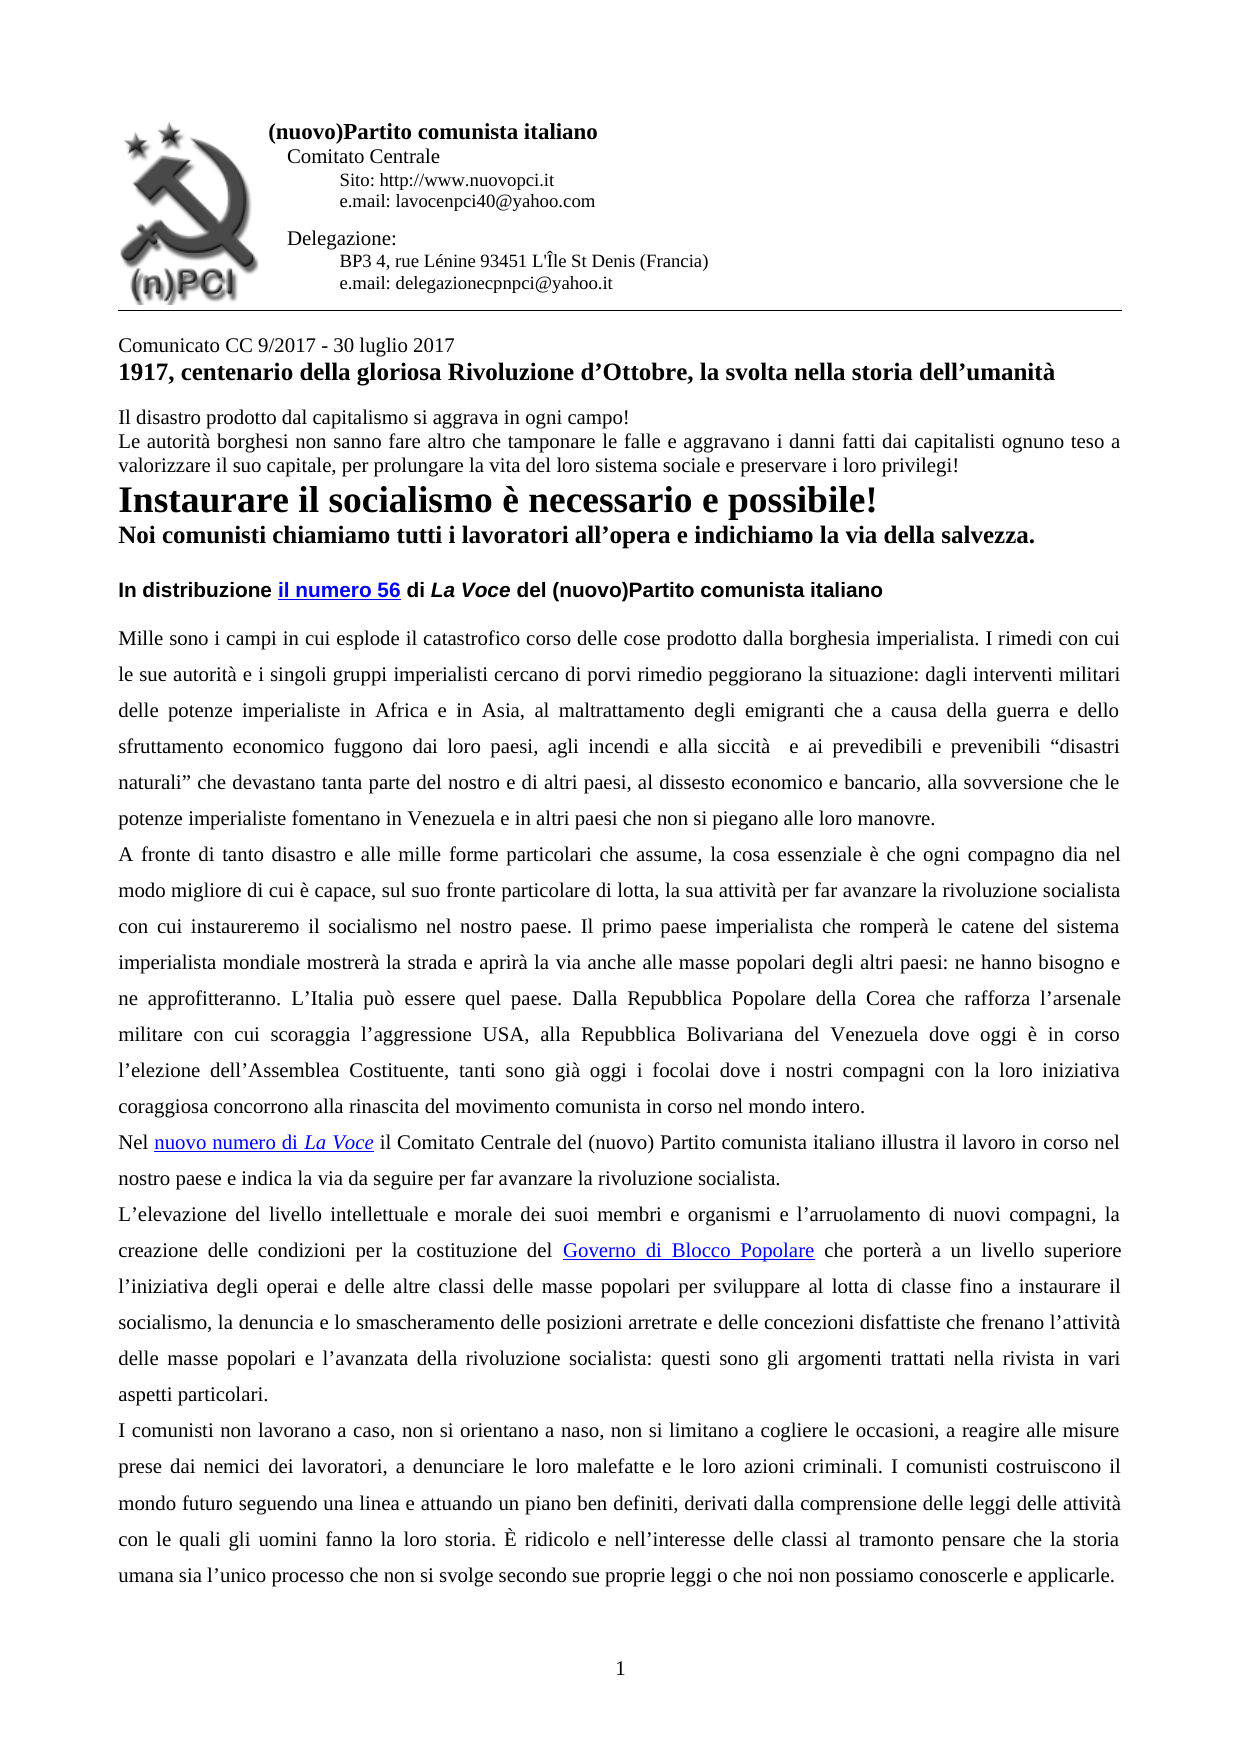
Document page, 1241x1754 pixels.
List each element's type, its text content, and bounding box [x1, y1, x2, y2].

text Delegazione: [287, 226, 1122, 250]
text e.mail: delegazionecpnpci@yahoo.it [339, 272, 1122, 293]
text BP3 4, rue Lénine 93451 L'Île St Denis (Francia) [339, 250, 1122, 272]
text Instaurare il socialismo è necessario e possibile! [118, 477, 1122, 520]
picture [118, 119, 259, 305]
text A fronte di tanto disastro e alle mille forme particolari che assume, la cosa essenziale è che ogni compagno dia nel modo migliore di cui è capace, sul suo fronte particolare di lotta, la sua attività per far avanzare la rivoluzione socialista con cui instaureremo il socialismo nel nostro paese. Il primo paese imperialista che romperà le catene del sistema imperialista mondiale mostrerà la strada e aprirà la via anche alle masse popolari degli altri paesi: ne hanno bisogno e ne approfitteranno. L’Italia può essere quel paese. Dalla Repubblica Popolare della Corea che rafforza l’arsenale militare con cui scoraggia l’aggressione USA, alla Repubblica Bolivariana del Venezuela dove oggi è in corso l’elezione dell’Assemblea Costituente, tanti sono già oggi i focolai dove i nostri compagni con la loro iniziativa coraggiosa concorrono alla rinascita del movimento comunista in corso nel mondo intero. [118, 842, 1122, 1118]
text Noi comunisti chiamiamo tutti i lavoratori all’opera e indichiamo la via della salvezza. [118, 520, 1122, 549]
text Le autorità borghesi non sanno fare altro che tamponare le falle e aggravano i danni fatti dai capitalisti ognuno teso a valorizzare il suo capitale, per prolungare la vita del loro sistema sociale e preservare i loro privilegi! [118, 429, 1122, 477]
text I comunisti non lavorano a caso, non si orientano a naso, non si limitano a cogliere le occasioni, a reagire alle misure prese dai nemici dei lavoratori, a denunciare le loro malefatte e le loro azioni criminali. I comunisti costruiscono il mondo futuro seguendo una linea e attuando un piano ben definiti, derivati dalla comprensione delle leggi delle attività con le quali gli uomini fanno la loro storia. È ridicolo e nell’interesse delle classi al tramonto pensare che la storia umana sia l’unico processo che non si svolge secondo sue proprie leggi o che noi non possiamo conoscerle e applicarle. [118, 1418, 1122, 1587]
text In distribuzione il numero 56 di La Voce del (nuovo)Partito comunista italiano [118, 578, 1122, 602]
text Il disastro prodotto dal capitalismo si aggrava in ogni campo! [118, 405, 1122, 429]
text Sito: http://www.nuovopci.it [339, 168, 1122, 190]
text (nuovo)Partito comunista italiano [268, 118, 1122, 144]
text 1917, centenario della gloriosa Rivoluzione d’Ottobre, la svolta nella storia dell’umanità [118, 357, 1122, 386]
text Mille sono i campi in cui esplode il catastrofico corso delle cose prodotto dalla borghesia imperialista. I rimedi con cui le sue autorità e i singoli gruppi imperialisti cercano di porvi rimedio peggiorano la situazione: dagli interventi militari delle potenze imperialiste in Africa e in Asia, al maltrattamento degli emigranti che a causa della guerra e dello sfruttamento economico fuggono dai loro paesi, agli incendi e alla siccità e ai prevedibili e prevenibili “disastri naturali” che devastano tanta parte del nostro e di altri paesi, al dissesto economico e bancario, alla sovversione che le potenze imperialiste fomentano in Venezuela e in altri paesi che non si piegano alle loro manovre. [118, 626, 1122, 830]
text Comitato Centrale [287, 144, 1122, 168]
text e.mail: lavocenpci40@yahoo.com [339, 190, 1122, 212]
text L’elevazione del livello intellettuale e morale dei suoi membri e organismi e l’arruolamento di nuovi compagni, la creazione delle condizioni per la costituzione del Governo di Blocco Popolare che porterà a un livello superiore l’iniziativa degli operai e delle altre classi delle masse popolari per sviluppare al lotta di classe fino a instaurare il socialismo, la denuncia e lo smascheramento delle posizioni arretrate e delle concezioni disfattiste che frenano l’attività delle masse popolari e l’avanzata della rivoluzione socialista: questi sono gli argomenti trattati nella rivista in vari aspetti particolari. [118, 1202, 1122, 1406]
text Comunicato CC 9/2017 - 30 luglio 2017 [118, 333, 1122, 357]
text Nel nuovo numero di La Voce il Comitato Centrale del (nuovo) Partito comunista italiano illustra il lavoro in corso nel nostro paese e indica la via da seguire per far avanzare la rivoluzione socialista. [118, 1130, 1122, 1190]
